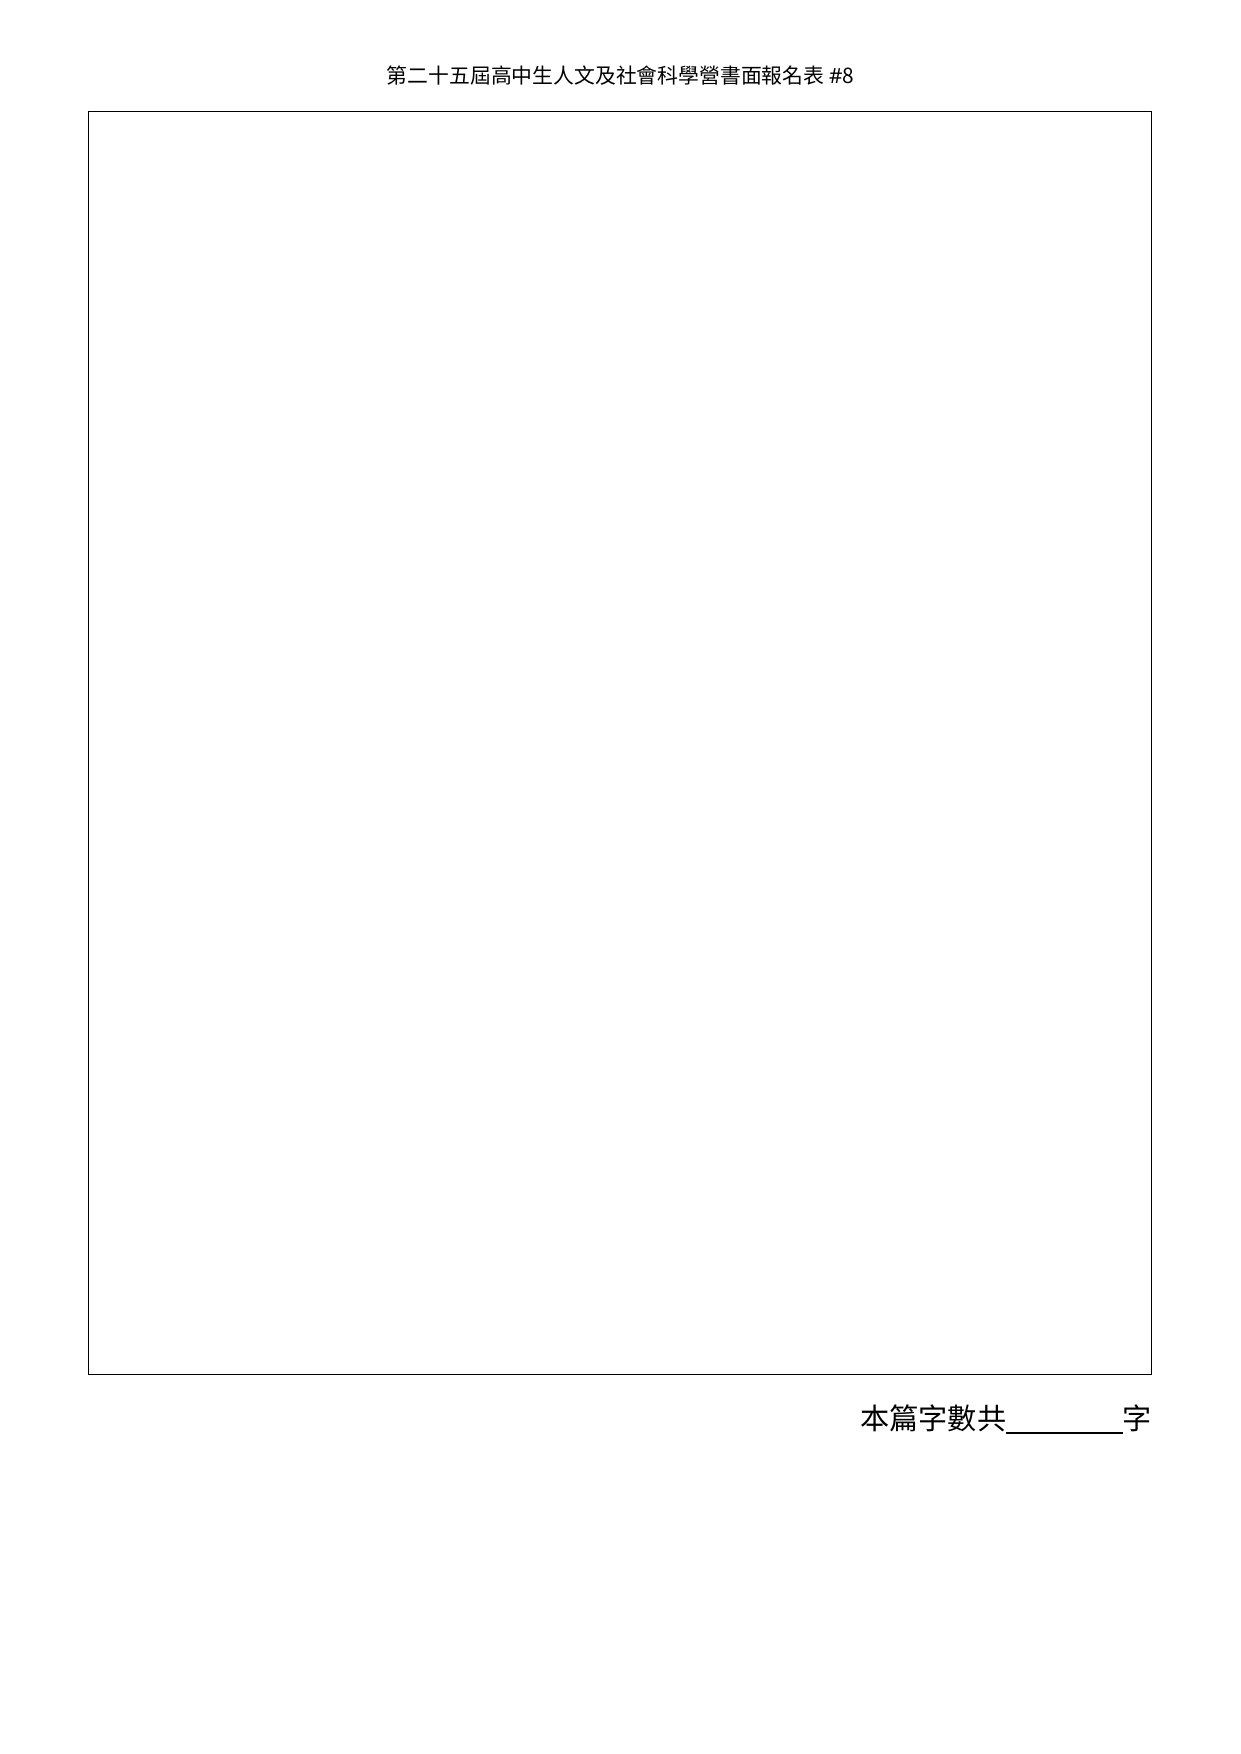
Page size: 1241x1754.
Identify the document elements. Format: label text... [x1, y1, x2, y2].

table_cell [89, 112, 1151, 1374]
text 本篇字數共 字 [89, 1375, 1152, 1438]
